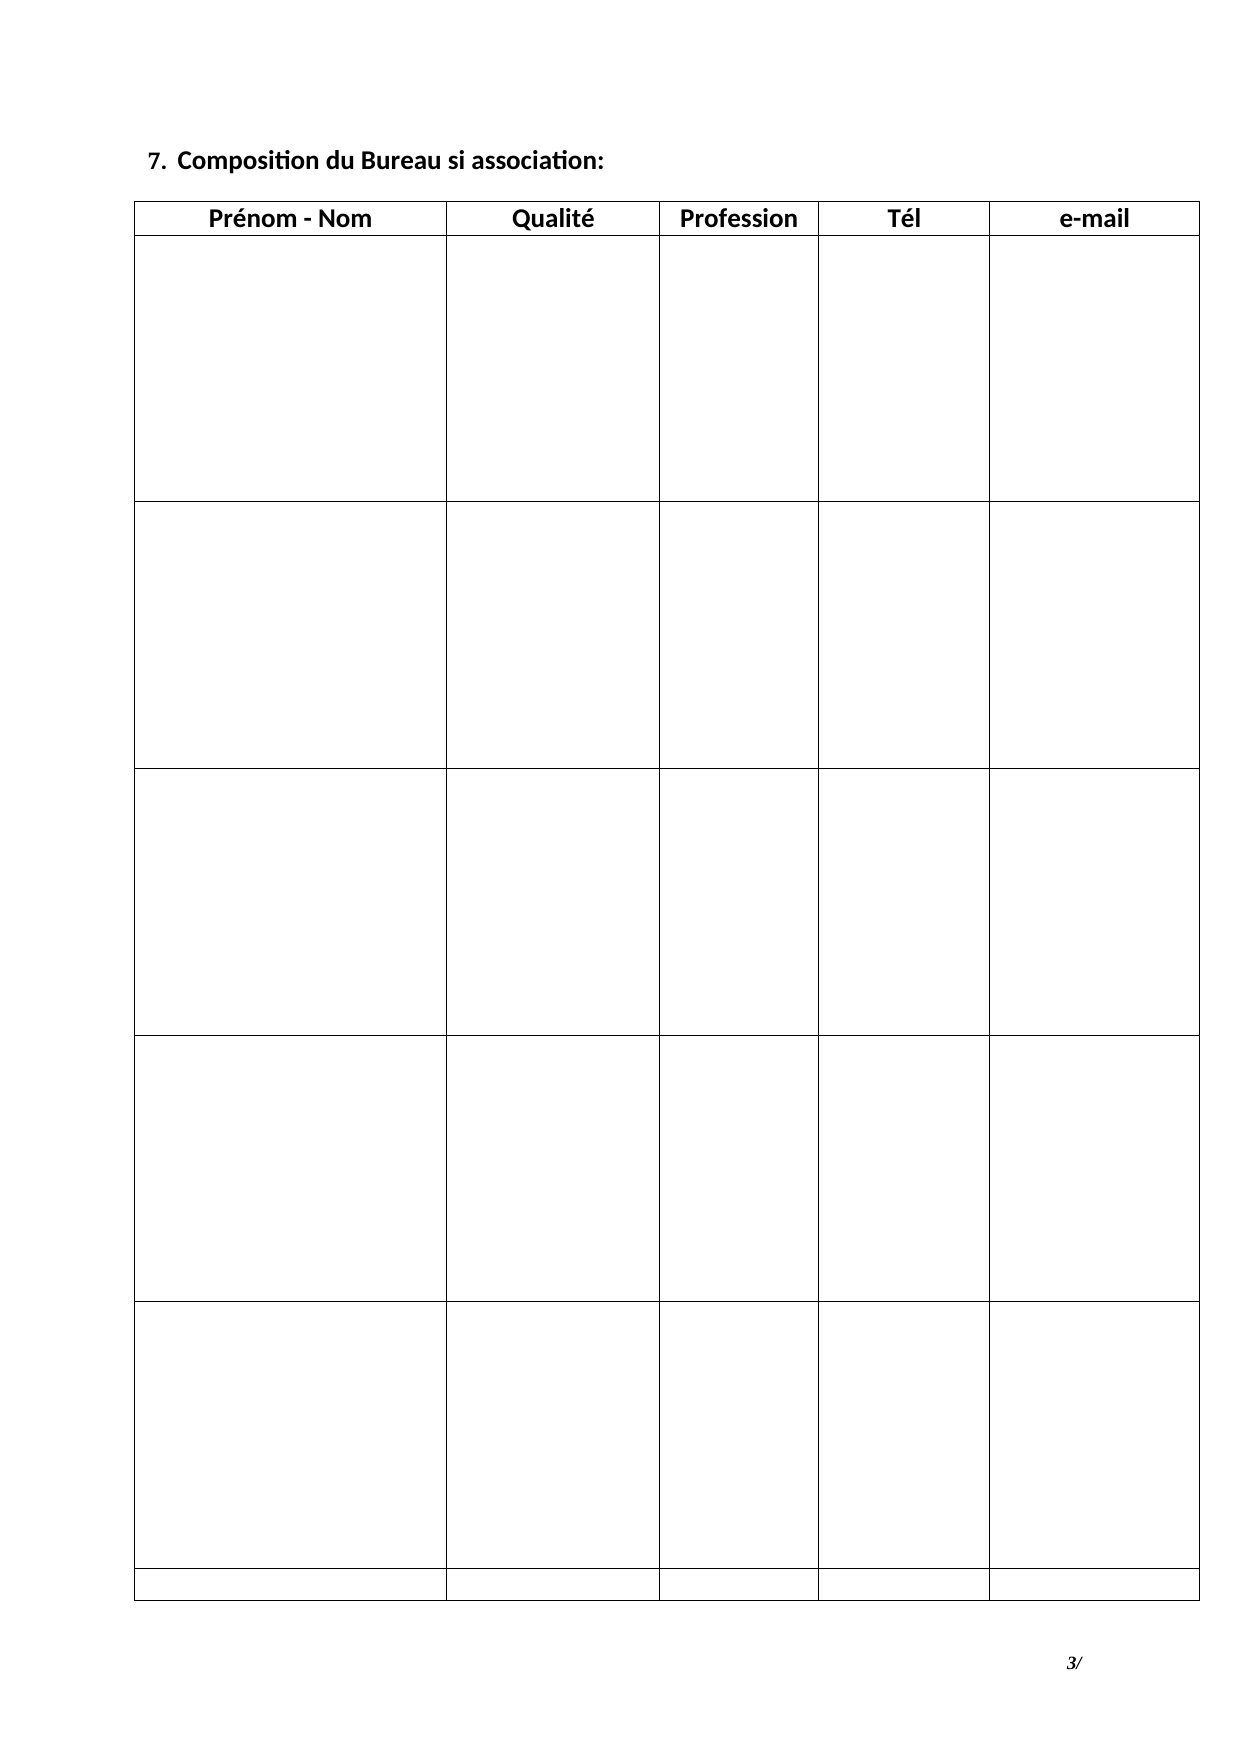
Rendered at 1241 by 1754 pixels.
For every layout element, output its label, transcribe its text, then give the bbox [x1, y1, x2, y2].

table_cell [447, 236, 659, 501]
table_cell [447, 502, 659, 768]
table_header Tél [819, 202, 989, 234]
table_cell [135, 1036, 446, 1301]
table_cell [990, 1569, 1199, 1600]
table_cell [447, 769, 659, 1034]
table_cell [660, 502, 818, 768]
table_cell [990, 1302, 1199, 1568]
table_header e-mail [990, 202, 1199, 234]
table_cell [660, 1569, 818, 1600]
table_cell [819, 1302, 989, 1568]
table_cell [819, 236, 989, 501]
table_cell [660, 1036, 818, 1301]
table_cell [135, 769, 446, 1034]
table_header Profession [660, 202, 818, 234]
table_cell [447, 1569, 659, 1600]
table_cell [660, 1302, 818, 1568]
table_cell [135, 502, 446, 768]
table_cell [990, 236, 1199, 501]
table_cell [819, 1569, 989, 1600]
table_cell [819, 1036, 989, 1301]
table_cell [990, 769, 1199, 1034]
table_cell [990, 1036, 1199, 1301]
table_cell [135, 1302, 446, 1568]
table_cell [447, 1302, 659, 1568]
table_header Prénom - Nom [135, 202, 446, 234]
table_cell [447, 1036, 659, 1301]
table_cell [135, 236, 446, 501]
table_cell [819, 769, 989, 1034]
table_cell [135, 1569, 446, 1600]
table_cell [819, 502, 989, 768]
list Composition du Bureau si association: [148, 143, 1092, 176]
table_cell [990, 502, 1199, 768]
table_cell [660, 236, 818, 501]
table_cell [660, 769, 818, 1034]
table_header Qualité [447, 202, 659, 234]
